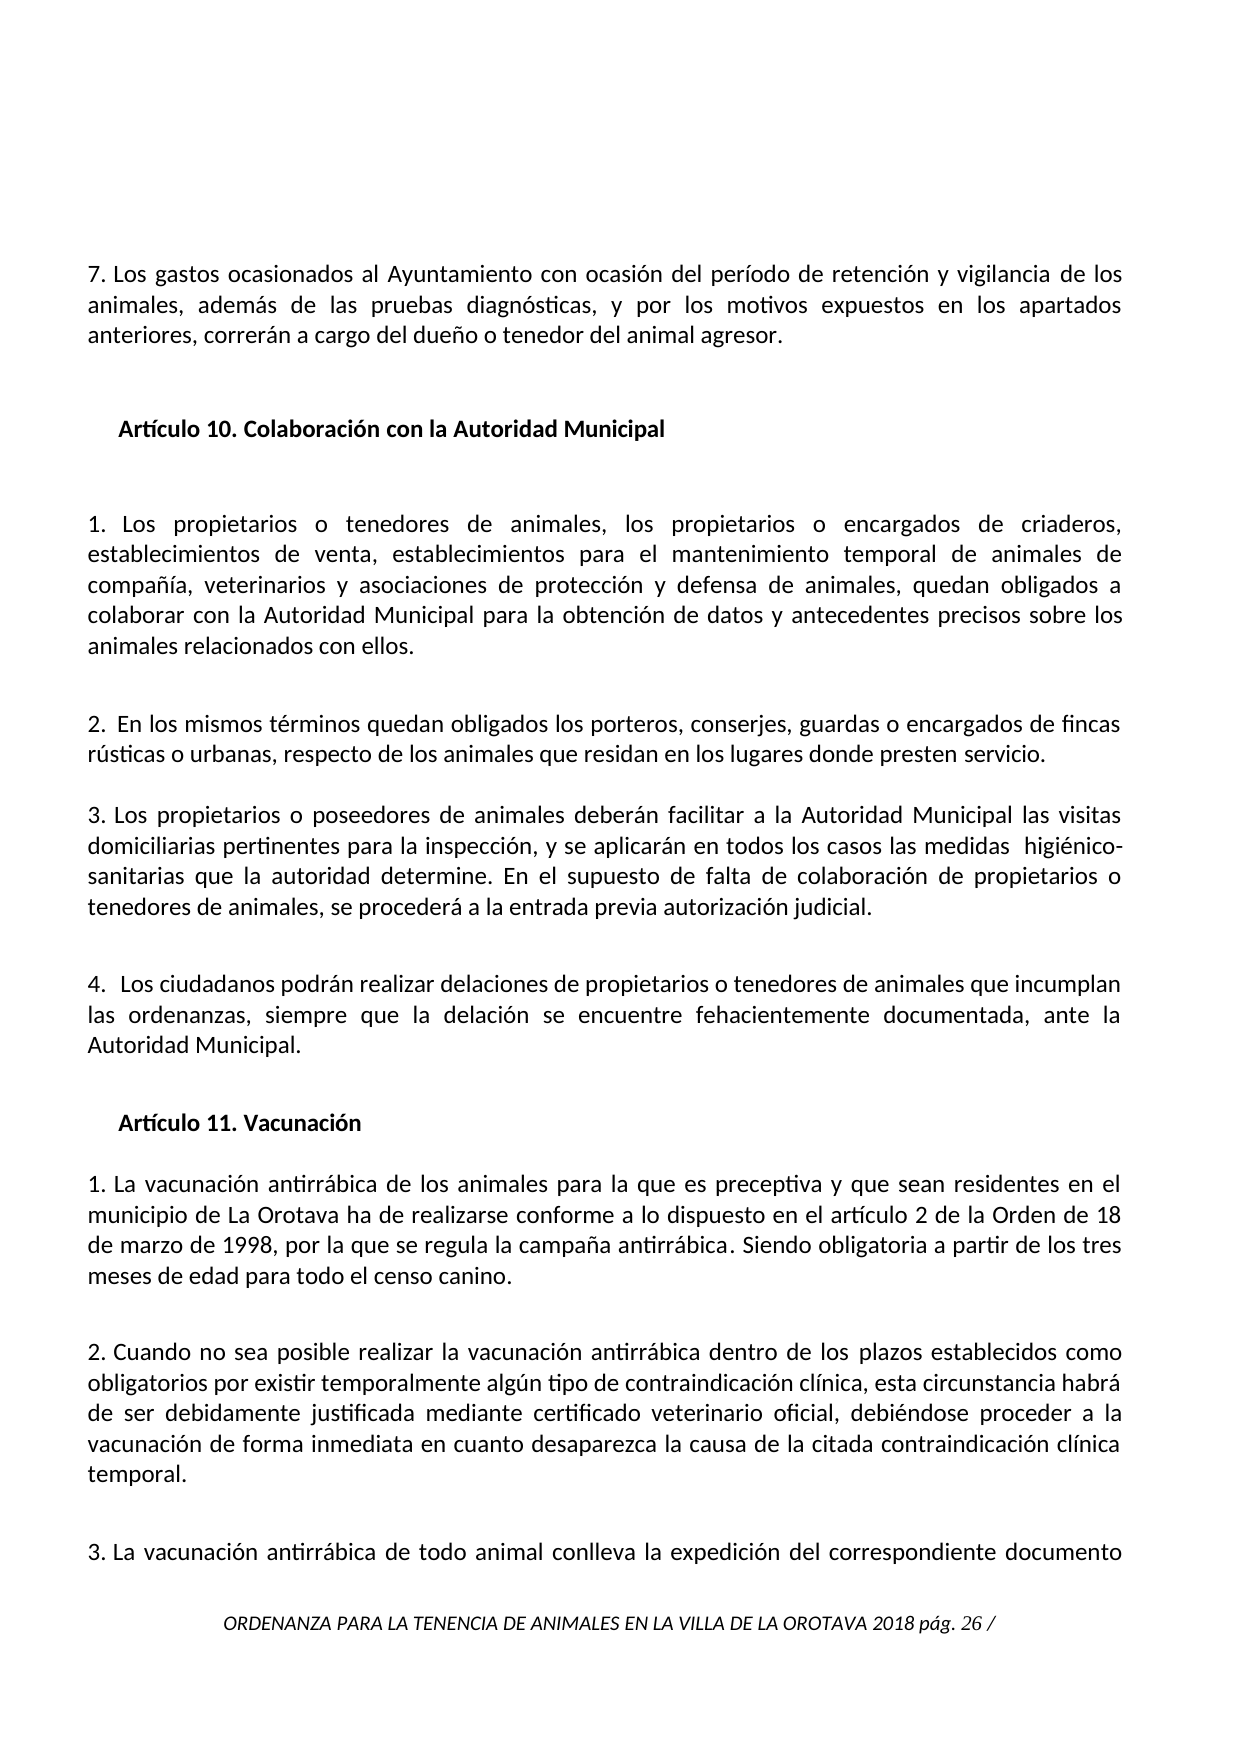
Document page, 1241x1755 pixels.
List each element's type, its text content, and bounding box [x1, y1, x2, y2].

list Los propietarios o tenedores de animales, los propietarios o encargados de criaderos, establecimientos de venta, establecimientos para el mantenimiento temporal de animales de compañía, veterinarios y asociaciones de protección y defensa de animales, quedan obligados a colaborar con la Autoridad Municipal para la obtención de datos y antecedentes precisos sobre los animales relacionados con ellos. [87, 508, 1123, 661]
subtitle Artículo 10. Colaboración con la Autoridad Municipal [118, 414, 1149, 444]
list En los mismos términos quedan obligados los porteros, conserjes, guardas o encargados de fincas rústicas o urbanas, respecto de los animales que residan en los lugares donde presten servicio. [87, 708, 1122, 769]
list Los propietarios o poseedores de animales deberán facilitar a la Autoridad Municipal las visitas domiciliarias pertinentes para la inspección, y se aplicarán en todos los casos las medidas higiénico-sanitarias que la autoridad determine. En el supuesto de falta de colaboración de propietarios o tenedores de animales, se procederá a la entrada previa autorización judicial. [87, 799, 1123, 922]
subtitle Artículo 11. Vacunación [118, 1108, 1149, 1138]
list Los ciudadanos podrán realizar delaciones de propietarios o tenedores de animales que incumplan las ordenanzas, siempre que la delación se encuentre fehacientemente documentada, ante la Autoridad Municipal. [87, 969, 1122, 1060]
list Cuando no sea posible realizar la vacunación antirrábica dentro de los plazos establecidos como obligatorios por existir temporalmente algún tipo de contraindicación clínica, esta circunstancia habrá de ser debidamente justificada mediante certificado veterinario oficial, debiéndose proceder a la vacunación de forma inmediata en cuanto desaparezca la causa de la citada contraindicación clínica temporal. [87, 1336, 1122, 1489]
list La vacunación antirrábica de los animales para la que es preceptiva y que sean residentes en el municipio de La Orotava ha de realizarse conforme a lo dispuesto en el artículo 2 de la Orden de 18 de marzo de 1998, por la que se regula la campaña antirrábica. Siendo obligatoria a partir de los tres meses de edad para todo el censo canino. [87, 1169, 1123, 1291]
list La vacunación antirrábica de todo animal conlleva la expedición del correspondiente documento [87, 1536, 1123, 1566]
list Los gastos ocasionados al Ayuntamiento con ocasión del período de retención y vigilancia de los animales, además de las pruebas diagnósticas, y por los motivos expuestos en los apartados anteriores, correrán a cargo del dueño o tenedor del animal agresor. [87, 258, 1123, 350]
